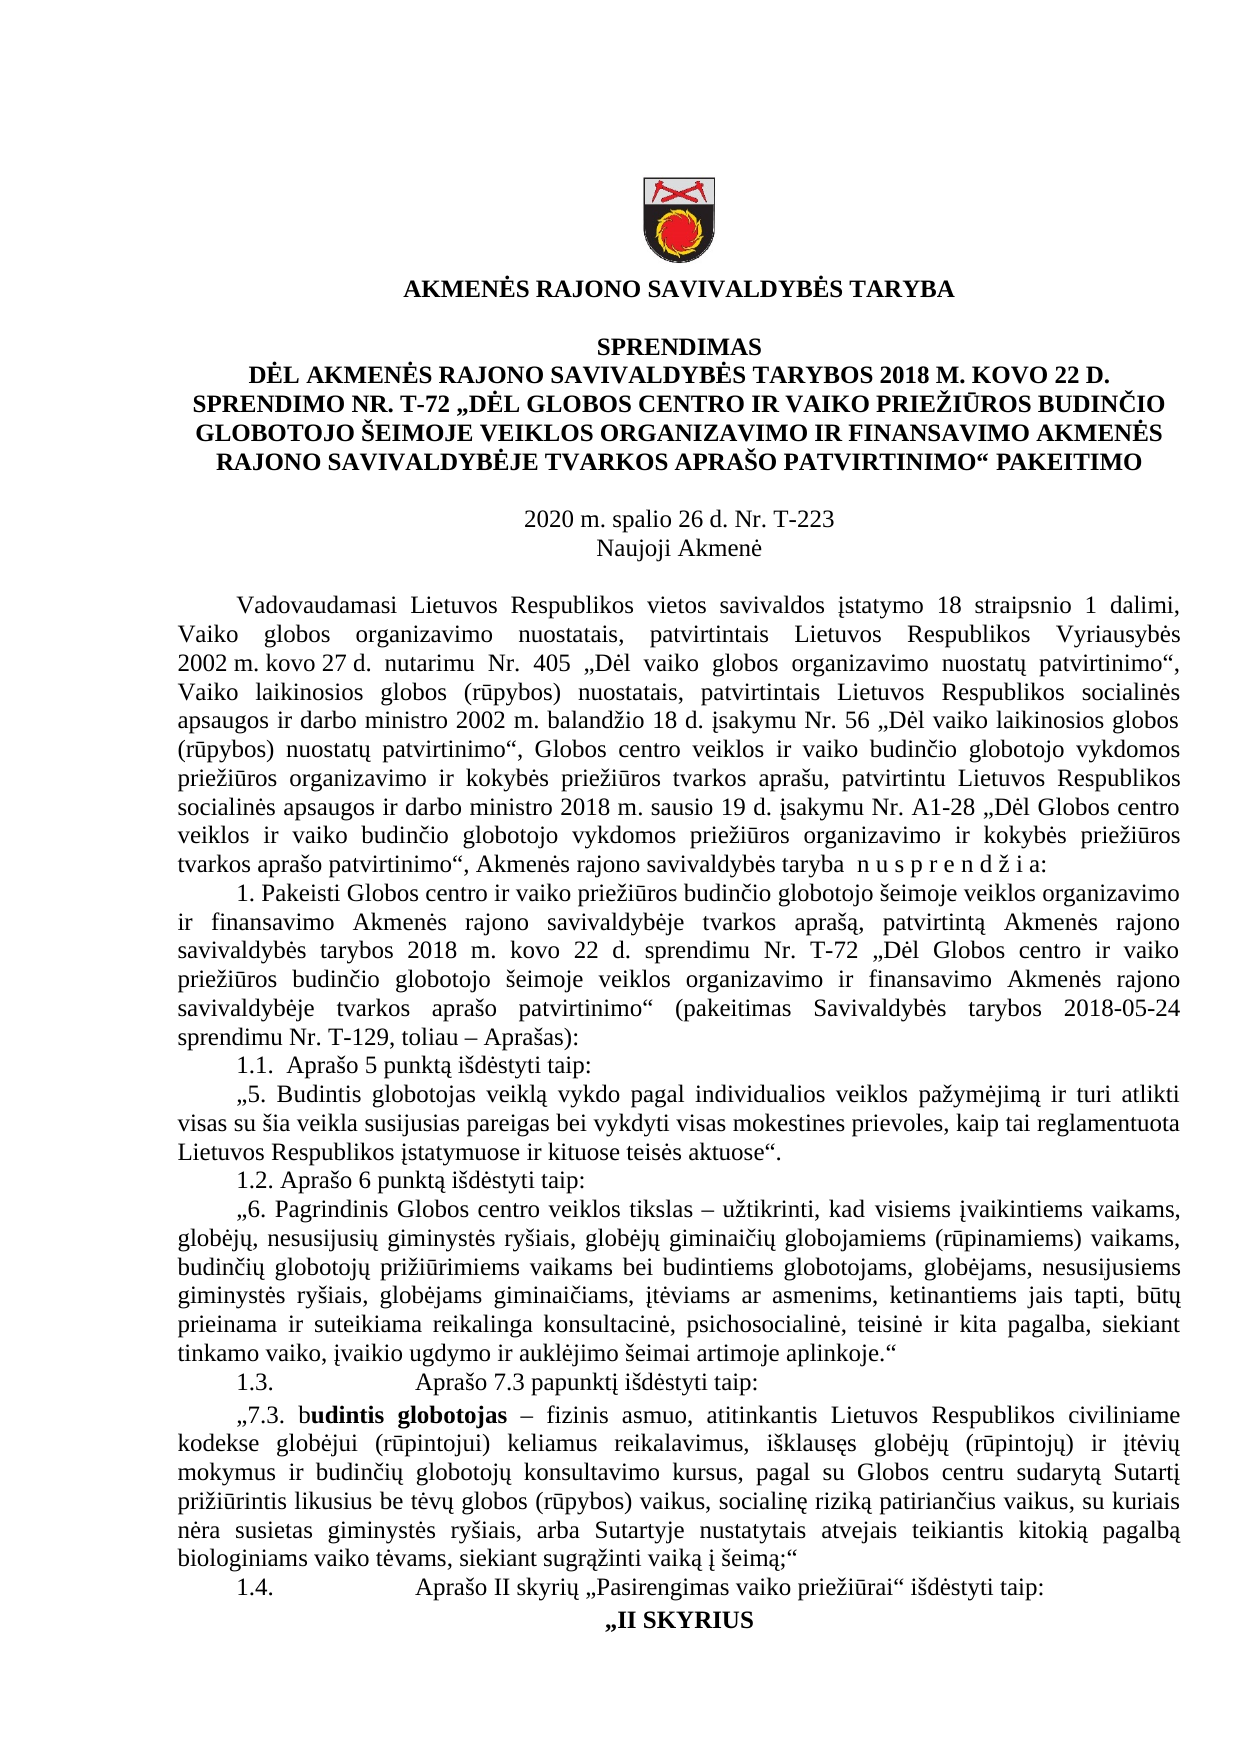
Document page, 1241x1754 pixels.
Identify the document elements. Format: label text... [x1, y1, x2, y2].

text Vadovaudamasi Lietuvos Respublikos vietos savivaldos įstatymo 18 straipsnio 1 dalimi, Vaiko globos organizavimo nuostatais, patvirtintais Lietuvos Respublikos Vyriausybės 2002 m. kovo 27 d. nutarimu Nr. 405 „Dėl vaiko globos organizavimo nuostatų patvirtinimo“, Vaiko laikinosios globos (rūpybos) nuostatais, patvirtintais Lietuvos Respublikos socialinės apsaugos ir darbo ministro 2002 m. balandžio 18 d. įsakymu Nr. 56 „Dėl vaiko laikinosios globos (rūpybos) nuostatų patvirtinimo“, Globos centro veiklos ir vaiko budinčio globotojo vykdomos priežiūros organizavimo ir kokybės priežiūros tvarkos aprašu, patvirtintu Lietuvos Respublikos socialinės apsaugos ir darbo ministro 2018 m. sausio 19 d. įsakymu Nr. A1-28 „Dėl Globos centro veiklos ir vaiko budinčio globotojo vykdomos priežiūros organizavimo ir kokybės priežiūros tvarkos aprašo patvirtinimo“, Akmenės rajono savivaldybės taryba n u s p r e n d ž i a: [177, 591, 1181, 878]
text Naujoji Akmenė [177, 533, 1181, 562]
text 1.3. Aprašo 7.3 papunktį išdėstyti taip: [236, 1367, 1181, 1396]
text 1. Pakeisti Globos centro ir vaiko priežiūros budinčio globotojo šeimoje veiklos organizavimo ir finansavimo Akmenės rajono savivaldybėje tvarkos aprašą, patvirtintą Akmenės rajono savivaldybės tarybos 2018 m. kovo 22 d. sprendimu Nr. T-72 „Dėl Globos centro ir vaiko priežiūros budinčio globotojo šeimoje veiklos organizavimo ir finansavimo Akmenės rajono savivaldybėje tvarkos aprašo patvirtinimo“ (pakeitimas Savivaldybės tarybos 2018-05-24 sprendimu Nr. T-129, toliau – Aprašas): [177, 878, 1181, 1051]
text „6. Pagrindinis Globos centro veiklos tikslas – užtikrinti, kad visiems įvaikintiems vaikams, globėjų, nesusijusių giminystės ryšiais, globėjų giminaičių globojamiems (rūpinamiems) vaikams, budinčių globotojų prižiūrimiems vaikams bei budintiems globotojams, globėjams, nesusijusiems giminystės ryšiais, globėjams giminaičiams, įtėviams ar asmenims, ketinantiems jais tapti, būtų prieinama ir suteikiama reikalinga konsultacinė, psichosocialinė, teisinė ir kita pagalba, siekiant tinkamo vaiko, įvaikio ugdymo ir auklėjimo šeimai artimoje aplinkoje.“ [177, 1194, 1181, 1367]
text 1.1. Aprašo 5 punktą išdėstyti taip: [177, 1051, 1181, 1079]
text AKMENĖS RAJONO SAVIVALDYBĖS TARYBA [177, 274, 1181, 303]
text „II SKYRIUS [177, 1605, 1181, 1634]
text 1.4. Aprašo II skyrių „Pasirengimas vaiko priežiūrai“ išdėstyti taip: [236, 1572, 1181, 1601]
text 2020 m. spalio 26 d. Nr. T-223 [177, 504, 1181, 533]
text DĖL AKMENĖS RAJONO SAVIVALDYBĖS TARYBOS 2018 M. KOVO 22 D. SPRENDIMO NR. T-72 „DĖL GLOBOS CENTRO IR VAIKO PRIEŽIŪROS BUDINČIO GLOBOTOJO ŠEIMOJE VEIKLOS ORGANIZAVIMO IR FINANSAVIMO AKMENĖS RAJONO SAVIVALDYBĖJE TVARKOS APRAŠO PATVIRTINIMO“ PAKEITIMO [177, 361, 1181, 476]
text „7.3. budintis globotojas – fizinis asmuo, atitinkantis Lietuvos Respublikos civiliniame kodekse globėjui (rūpintojui) keliamus reikalavimus, išklausęs globėjų (rūpintojų) ir įtėvių mokymus ir budinčių globotojų konsultavimo kursus, pagal su Globos centru sudarytą Sutartį prižiūrintis likusius be tėvų globos (rūpybos) vaikus, socialinę riziką patiriančius vaikus, su kuriais nėra susietas giminystės ryšiais, arba Sutartyje nustatytais atvejais teikiantis kitokią pagalbą biologiniams vaiko tėvams, siekiant sugrąžinti vaiką į šeimą;“ [177, 1400, 1181, 1572]
text SPRENDIMAS [177, 332, 1181, 361]
text „5. Budintis globotojas veiklą vykdo pagal individualios veiklos pažymėjimą ir turi atlikti visas su šia veikla susijusias pareigas bei vykdyti visas mokestines prievoles, kaip tai reglamentuota Lietuvos Respublikos įstatymuose ir kituose teisės aktuose“. [177, 1079, 1181, 1166]
text 1.2. Aprašo 6 punktą išdėstyti taip: [177, 1166, 1181, 1194]
